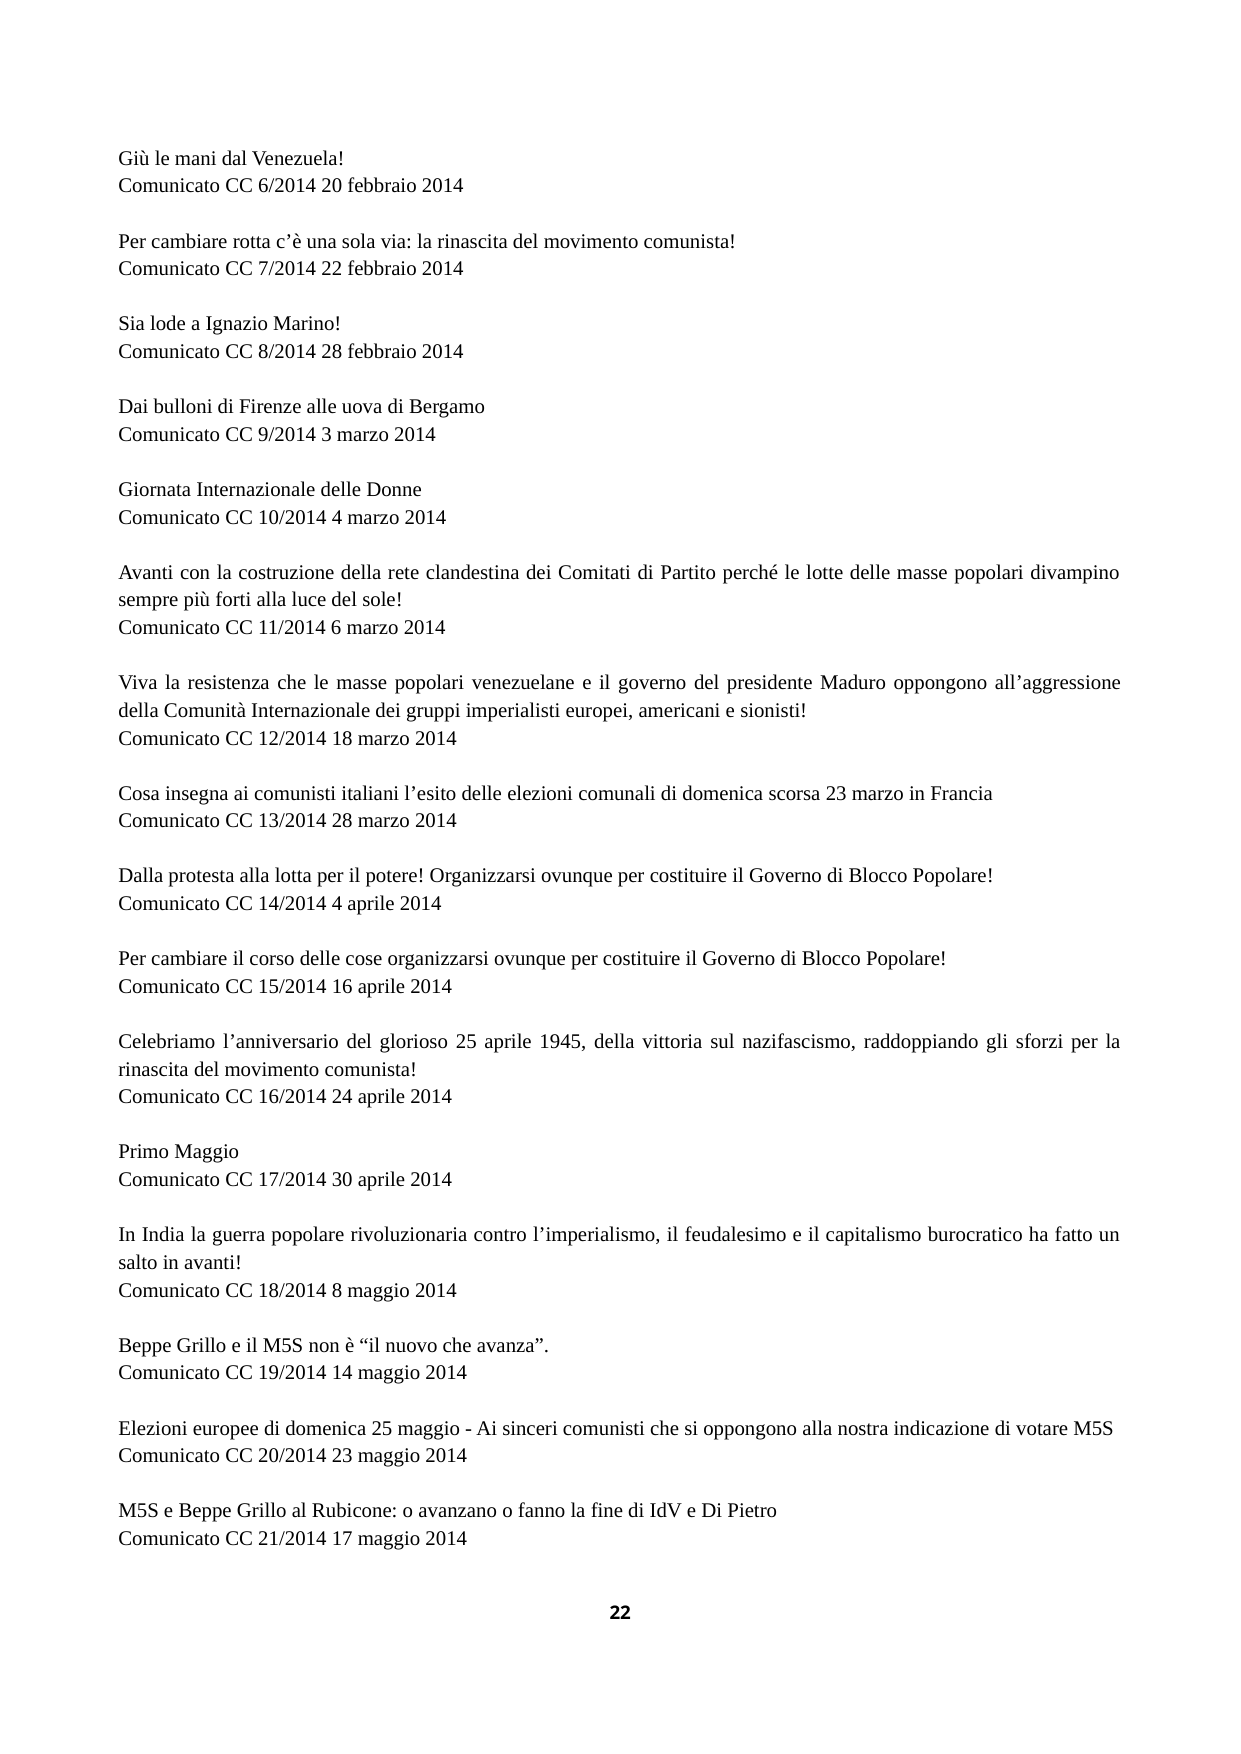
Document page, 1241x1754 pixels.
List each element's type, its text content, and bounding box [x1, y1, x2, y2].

text Comunicato CC 21/2014 17 maggio 2014 [118, 1526, 1122, 1550]
text Comunicato CC 20/2014 23 maggio 2014 [118, 1443, 1122, 1467]
text Avanti con la costruzione della rete clandestina dei Comitati di Partito perché le lotte delle masse popolari divampino sempre più forti alla luce del sole! [118, 560, 1122, 611]
text Per cambiare rotta c’è una sola via: la rinascita del movimento comunista! [118, 228, 1122, 253]
text Comunicato CC 8/2014 28 febbraio 2014 [118, 339, 1122, 363]
text Cosa insegna ai comunisti italiani l’esito delle elezioni comunali di domenica scorsa 23 marzo in Francia [118, 781, 1122, 805]
text Comunicato CC 17/2014 30 aprile 2014 [118, 1167, 1122, 1191]
text Comunicato CC 9/2014 3 marzo 2014 [118, 422, 1122, 446]
text Comunicato CC 6/2014 20 febbraio 2014 [118, 173, 1122, 197]
text Celebriamo l’anniversario del glorioso 25 aprile 1945, della vittoria sul nazifascismo, raddoppiando gli sforzi per la rinascita del movimento comunista! [118, 1029, 1122, 1081]
text Primo Maggio [118, 1139, 1122, 1163]
text Comunicato CC 7/2014 22 febbraio 2014 [118, 256, 1122, 280]
text Giornata Internazionale delle Donne [118, 477, 1122, 501]
text Comunicato CC 16/2014 24 aprile 2014 [118, 1084, 1122, 1108]
text Comunicato CC 15/2014 16 aprile 2014 [118, 974, 1122, 998]
text Comunicato CC 14/2014 4 aprile 2014 [118, 891, 1122, 915]
text Per cambiare il corso delle cose organizzarsi ovunque per costituire il Governo di Blocco Popolare! [118, 946, 1122, 970]
text Beppe Grillo e il M5S non è “il nuovo che avanza”. [118, 1333, 1122, 1357]
text In India la guerra popolare rivoluzionaria contro l’imperialismo, il feudalesimo e il capitalismo burocratico ha fatto un salto in avanti! [118, 1222, 1122, 1274]
text Comunicato CC 10/2014 4 marzo 2014 [118, 504, 1122, 529]
text Comunicato CC 19/2014 14 maggio 2014 [118, 1360, 1122, 1384]
text Dalla protesta alla lotta per il potere! Organizzarsi ovunque per costituire il Governo di Blocco Popolare! [118, 863, 1122, 887]
text M5S e Beppe Grillo al Rubicone: o avanzano o fanno la fine di IdV e Di Pietro [118, 1498, 1122, 1522]
text Dai bulloni di Firenze alle uova di Bergamo [118, 394, 1122, 418]
text Comunicato CC 11/2014 6 marzo 2014 [118, 615, 1122, 639]
text Comunicato CC 18/2014 8 maggio 2014 [118, 1277, 1122, 1302]
text Comunicato CC 12/2014 18 marzo 2014 [118, 725, 1122, 749]
text Comunicato CC 13/2014 28 marzo 2014 [118, 808, 1122, 832]
text Giù le mani dal Venezuela! [118, 146, 1122, 170]
text Elezioni europee di domenica 25 maggio - Ai sinceri comunisti che si oppongono alla nostra indicazione di votare M5S [118, 1416, 1122, 1439]
text Sia lode a Ignazio Marino! [118, 311, 1122, 335]
text Viva la resistenza che le masse popolari venezuelane e il governo del presidente Maduro oppongono all’aggressione della Comunità Internazionale dei gruppi imperialisti europei, americani e sionisti! [118, 670, 1122, 722]
